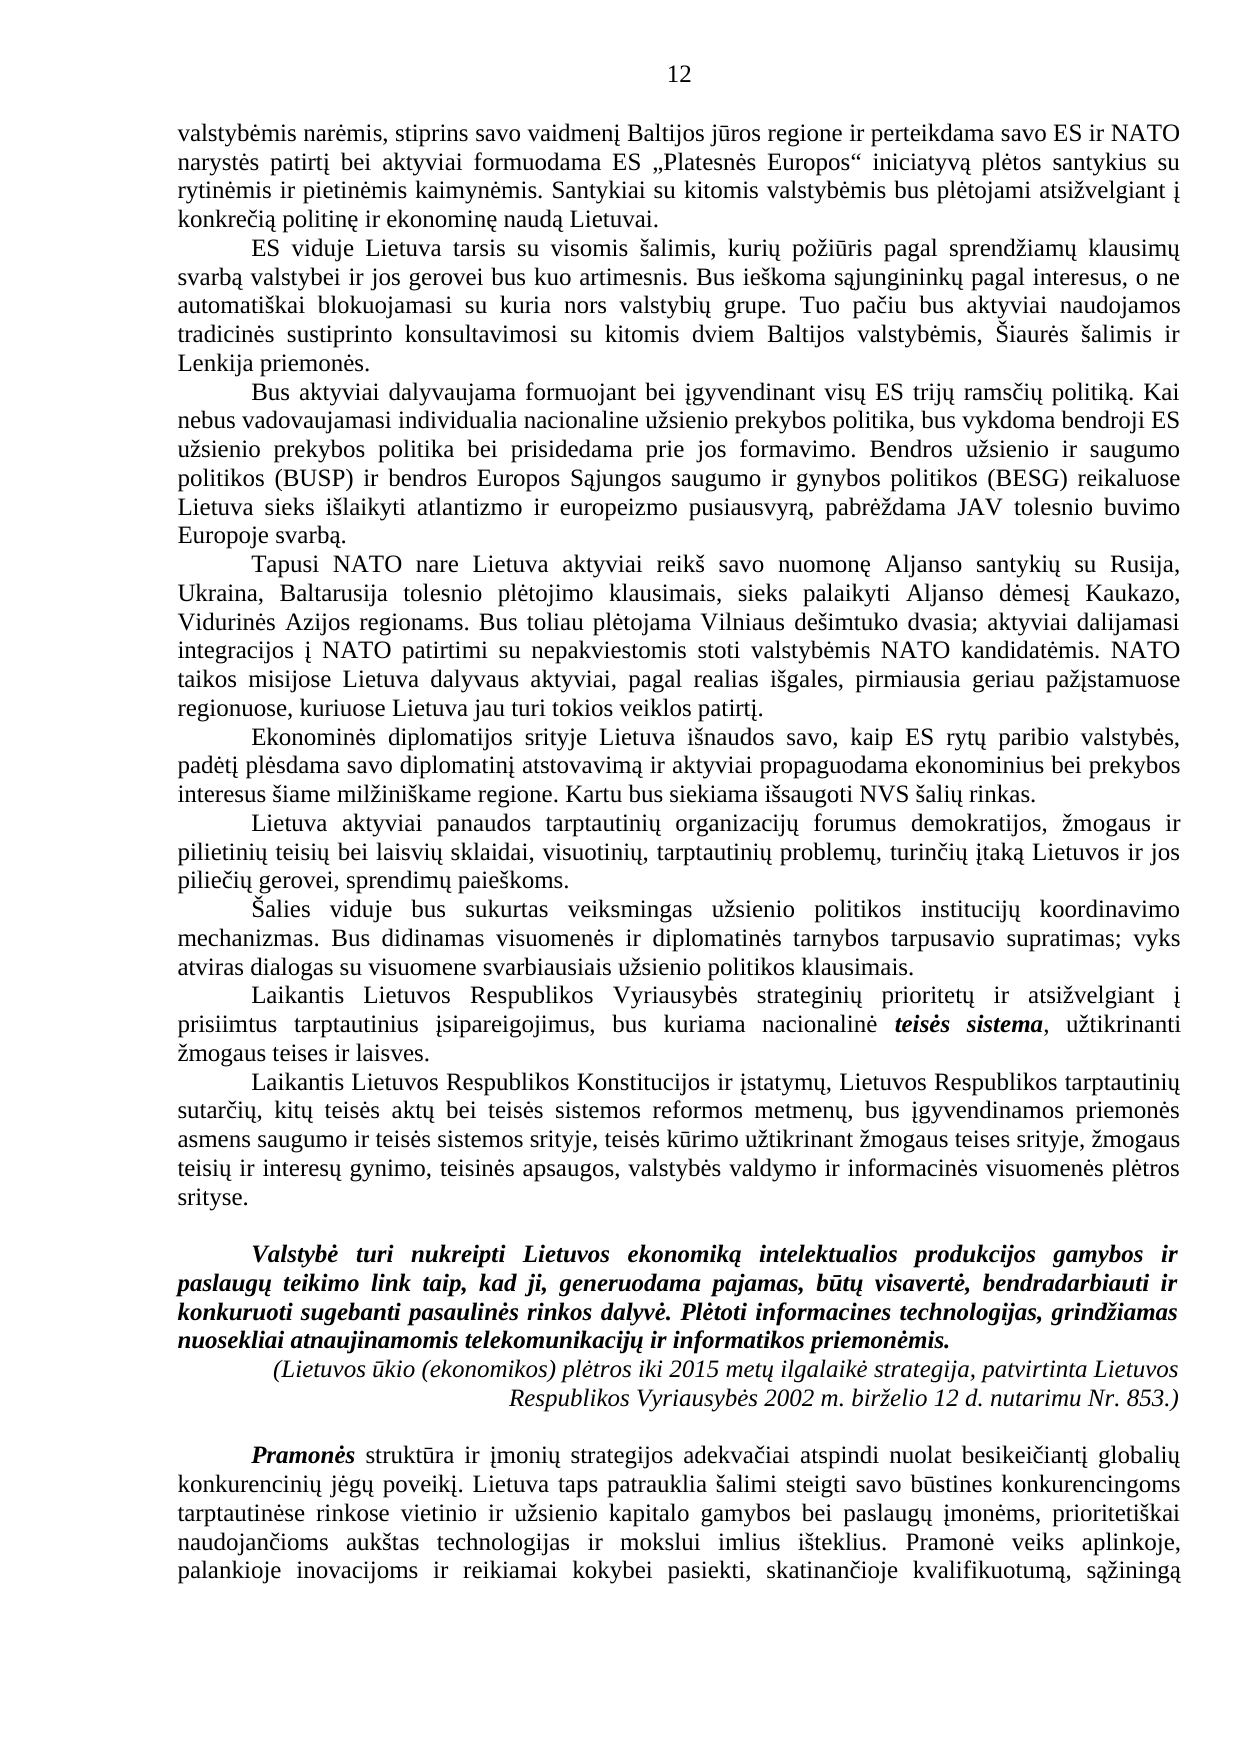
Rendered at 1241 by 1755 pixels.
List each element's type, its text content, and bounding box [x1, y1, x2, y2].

text Lietuva aktyviai panaudos tarptautinių organizacijų forumus demokratijos, žmogaus ir pilietinių teisių bei laisvių sklaidai, visuotinių, tarptautinių problemų, turinčių įtaką Lietuvos ir jos piliečių gerovei, sprendimų paieškoms. [177, 808, 1181, 894]
text Laikantis Lietuvos Respublikos Konstitucijos ir įstatymų, Lietuvos Respublikos tarptautinių sutarčių, kitų teisės aktų bei teisės sistemos reformos metmenų, bus įgyvendinamos priemonės asmens saugumo ir teisės sistemos srityje, teisės kūrimo užtikrinant žmogaus teises srityje, žmogaus teisių ir interesų gynimo, teisinės apsaugos, valstybės valdymo ir informacinės visuomenės plėtros srityse. [177, 1067, 1181, 1211]
text valstybėmis narėmis, stiprins savo vaidmenį Baltijos jūros regione ir perteikdama savo ES ir NATO narystės patirtį bei aktyviai formuodama ES „Platesnės Europos“ iniciatyvą plėtos santykius su rytinėmis ir pietinėmis kaimynėmis. Santykiai su kitomis valstybėmis bus plėtojami atsižvelgiant į konkrečią politinę ir ekonominę naudą Lietuvai. [177, 118, 1181, 233]
text Šalies viduje bus sukurtas veiksmingas užsienio politikos institucijų koordinavimo mechanizmas. Bus didinamas visuomenės ir diplomatinės tarnybos tarpusavio supratimas; vyks atviras dialogas su visuomene svarbiausiais užsienio politikos klausimais. [177, 894, 1181, 981]
text Bus aktyviai dalyvaujama formuojant bei įgyvendinant visų ES trijų ramsčių politiką. Kai nebus vadovaujamasi individualia nacionaline užsienio prekybos politika, bus vykdoma bendroji ES užsienio prekybos politika bei prisidedama prie jos formavimo. Bendros užsienio ir saugumo politikos (BUSP) ir bendros Europos Sąjungos saugumo ir gynybos politikos (BESG) reikaluose Lietuva sieks išlaikyti atlantizmo ir europeizmo pusiausvyrą, pabrėždama JAV tolesnio buvimo Europoje svarbą. [177, 377, 1181, 549]
text Tapusi NATO nare Lietuva aktyviai reikš savo nuomonę Aljanso santykių su Rusija, Ukraina, Baltarusija tolesnio plėtojimo klausimais, sieks palaikyti Aljanso dėmesį Kaukazo, Vidurinės Azijos regionams. Bus toliau plėtojama Vilniaus dešimtuko dvasia; aktyviai dalijamasi integracijos į NATO patirtimi su nepakviestomis stoti valstybėmis NATO kandidatėmis. NATO taikos misijose Lietuva dalyvaus aktyviai, pagal realias išgales, pirmiausia geriau pažįstamuose regionuose, kuriuose Lietuva jau turi tokios veiklos patirtį. [177, 549, 1181, 722]
text ES viduje Lietuva tarsis su visomis šalimis, kurių požiūris pagal sprendžiamų klausimų svarbą valstybei ir jos gerovei bus kuo artimesnis. Bus ieškoma sąjungininkų pagal interesus, o ne automatiškai blokuojamasi su kuria nors valstybių grupe. Tuo pačiu bus aktyviai naudojamos tradicinės sustiprinto konsultavimosi su kitomis dviem Baltijos valstybėmis, Šiaurės šalimis ir Lenkija priemonės. [177, 233, 1181, 377]
text Laikantis Lietuvos Respublikos Vyriausybės strateginių prioritetų ir atsižvelgiant į prisiimtus tarptautinius įsipareigojimus, bus kuriama nacionalinė teisės sistema, užtikrinanti žmogaus teises ir laisves. [177, 981, 1181, 1067]
text Pramonės struktūra ir įmonių strategijos adekvačiai atspindi nuolat besikeičiantį globalių konkurencinių jėgų poveikį. Lietuva taps patrauklia šalimi steigti savo būstines konkurencingoms tarptautinėse rinkose vietinio ir užsienio kapitalo gamybos bei paslaugų įmonėms, prioritetiškai naudojančioms aukštas technologijas ir mokslui imlius išteklius. Pramonė veiks aplinkoje, palankioje inovacijoms ir reikiamai kokybei pasiekti, skatinančioje kvalifikuotumą, sąžiningą [177, 1441, 1181, 1584]
text (Lietuvos ūkio (ekonomikos) plėtros iki 2015 metų ilgalaikė strategija, patvirtinta Lietuvos Respublikos Vyriausybės 2002 m. birželio 12 d. nutarimu Nr. 853.) [177, 1354, 1181, 1412]
text Valstybė turi nukreipti Lietuvos ekonomiką intelektualios produkcijos gamybos ir paslaugų teikimo link taip, kad ji, generuodama pajamas, būtų visavertė, bendradarbiauti ir konkuruoti sugebanti pasaulinės rinkos dalyvė. Plėtoti informacines technologijas, grindžiamas nuosekliai atnaujinamomis telekomunikacijų ir informatikos priemonėmis. [177, 1239, 1181, 1354]
text Ekonominės diplomatijos srityje Lietuva išnaudos savo, kaip ES rytų paribio valstybės, padėtį plėsdama savo diplomatinį atstovavimą ir aktyviai propaguodama ekonominius bei prekybos interesus šiame milžiniškame regione. Kartu bus siekiama išsaugoti NVS šalių rinkas. [177, 722, 1181, 808]
